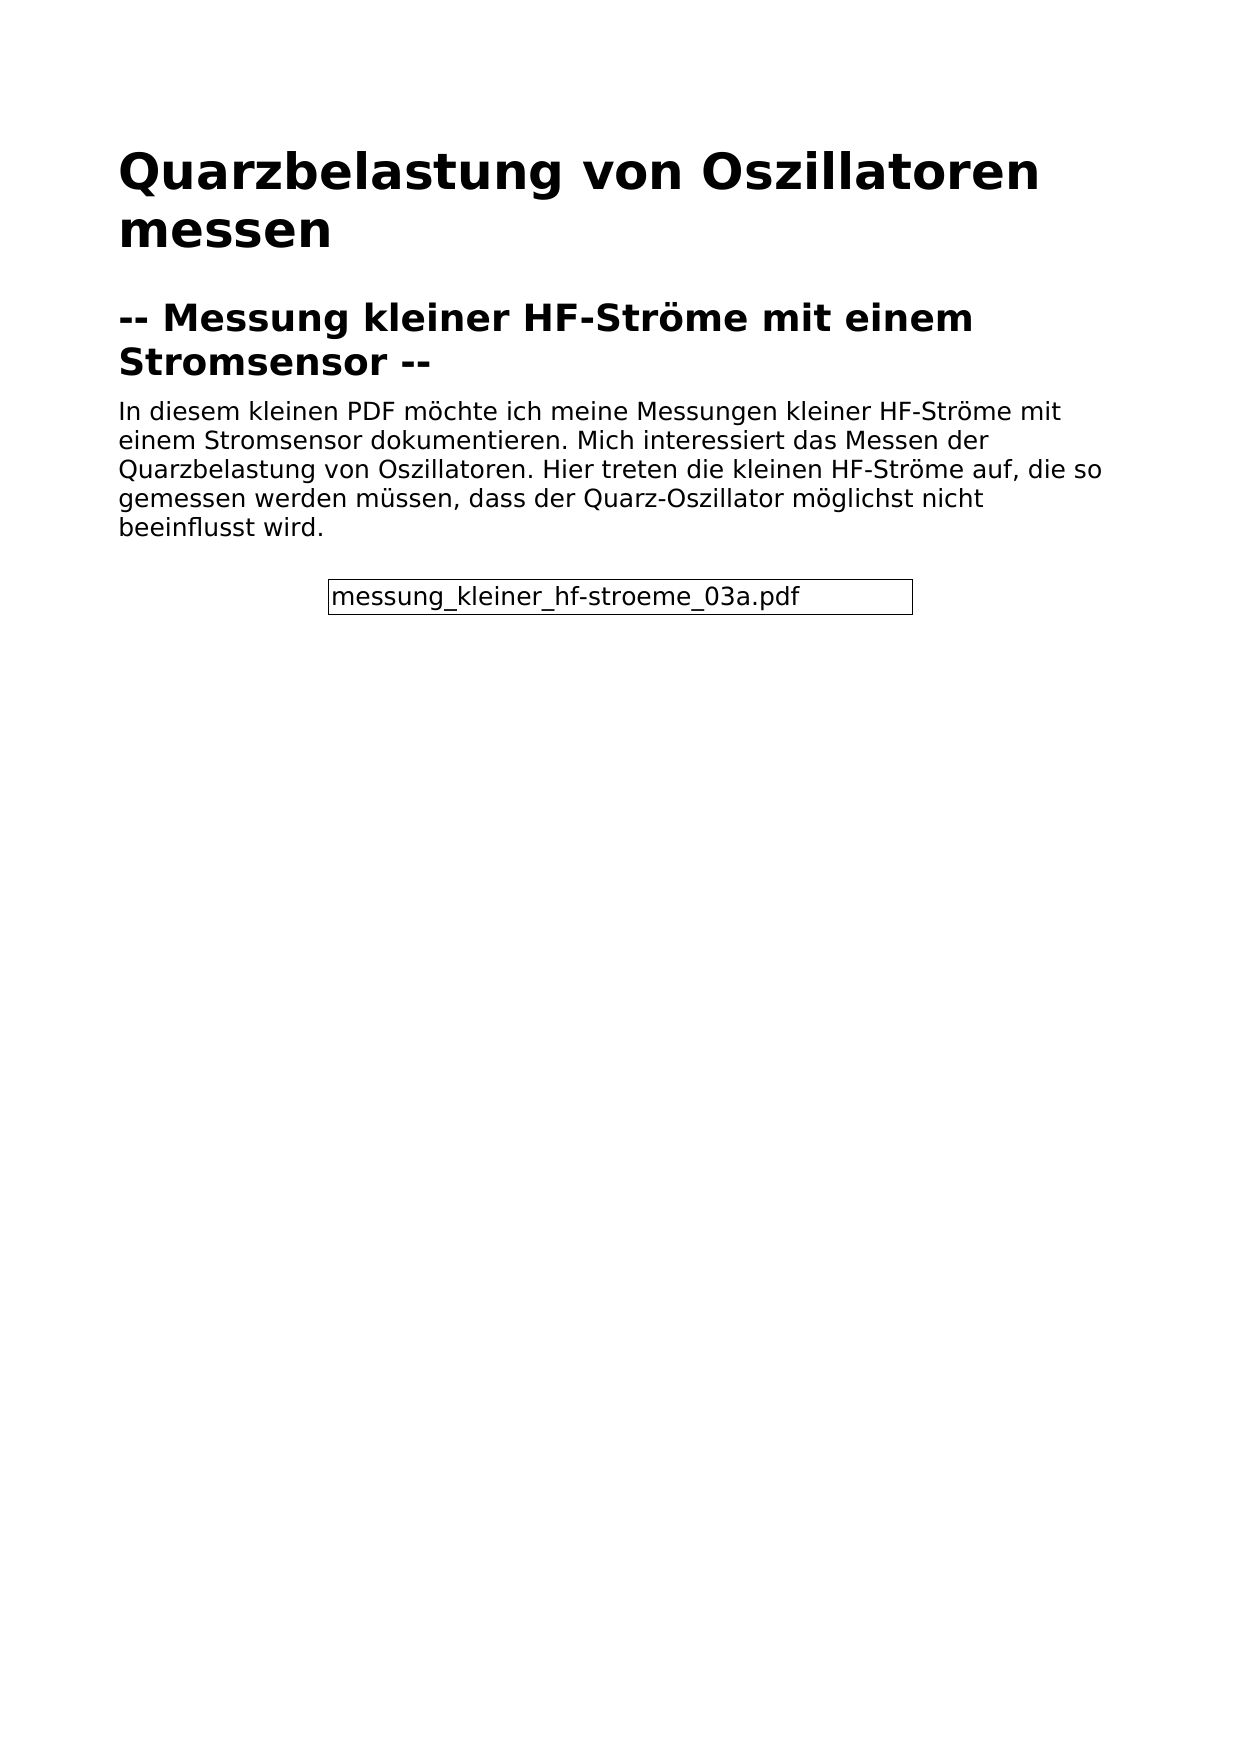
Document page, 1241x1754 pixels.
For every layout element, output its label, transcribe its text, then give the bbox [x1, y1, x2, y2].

table_header messung_kleiner_hf-stroeme_03a.pdf [329, 580, 912, 614]
subtitle Quarzbelastung von Oszillatoren messen [118, 143, 1122, 259]
subtitle -- Messung kleiner HF-Ströme mit einem Stromsensor -- [118, 297, 1122, 384]
text In diesem kleinen PDF möchte ich meine Messungen kleiner HF-Ströme mit einem Stromsensor dokumentieren. Mich interessiert das Messen der Quarzbelastung von Oszillatoren. Hier treten die kleinen HF-Ströme auf, die so gemessen werden müssen, dass der Quarz-Oszillator möglichst nicht beeinflusst wird. [118, 397, 1122, 543]
